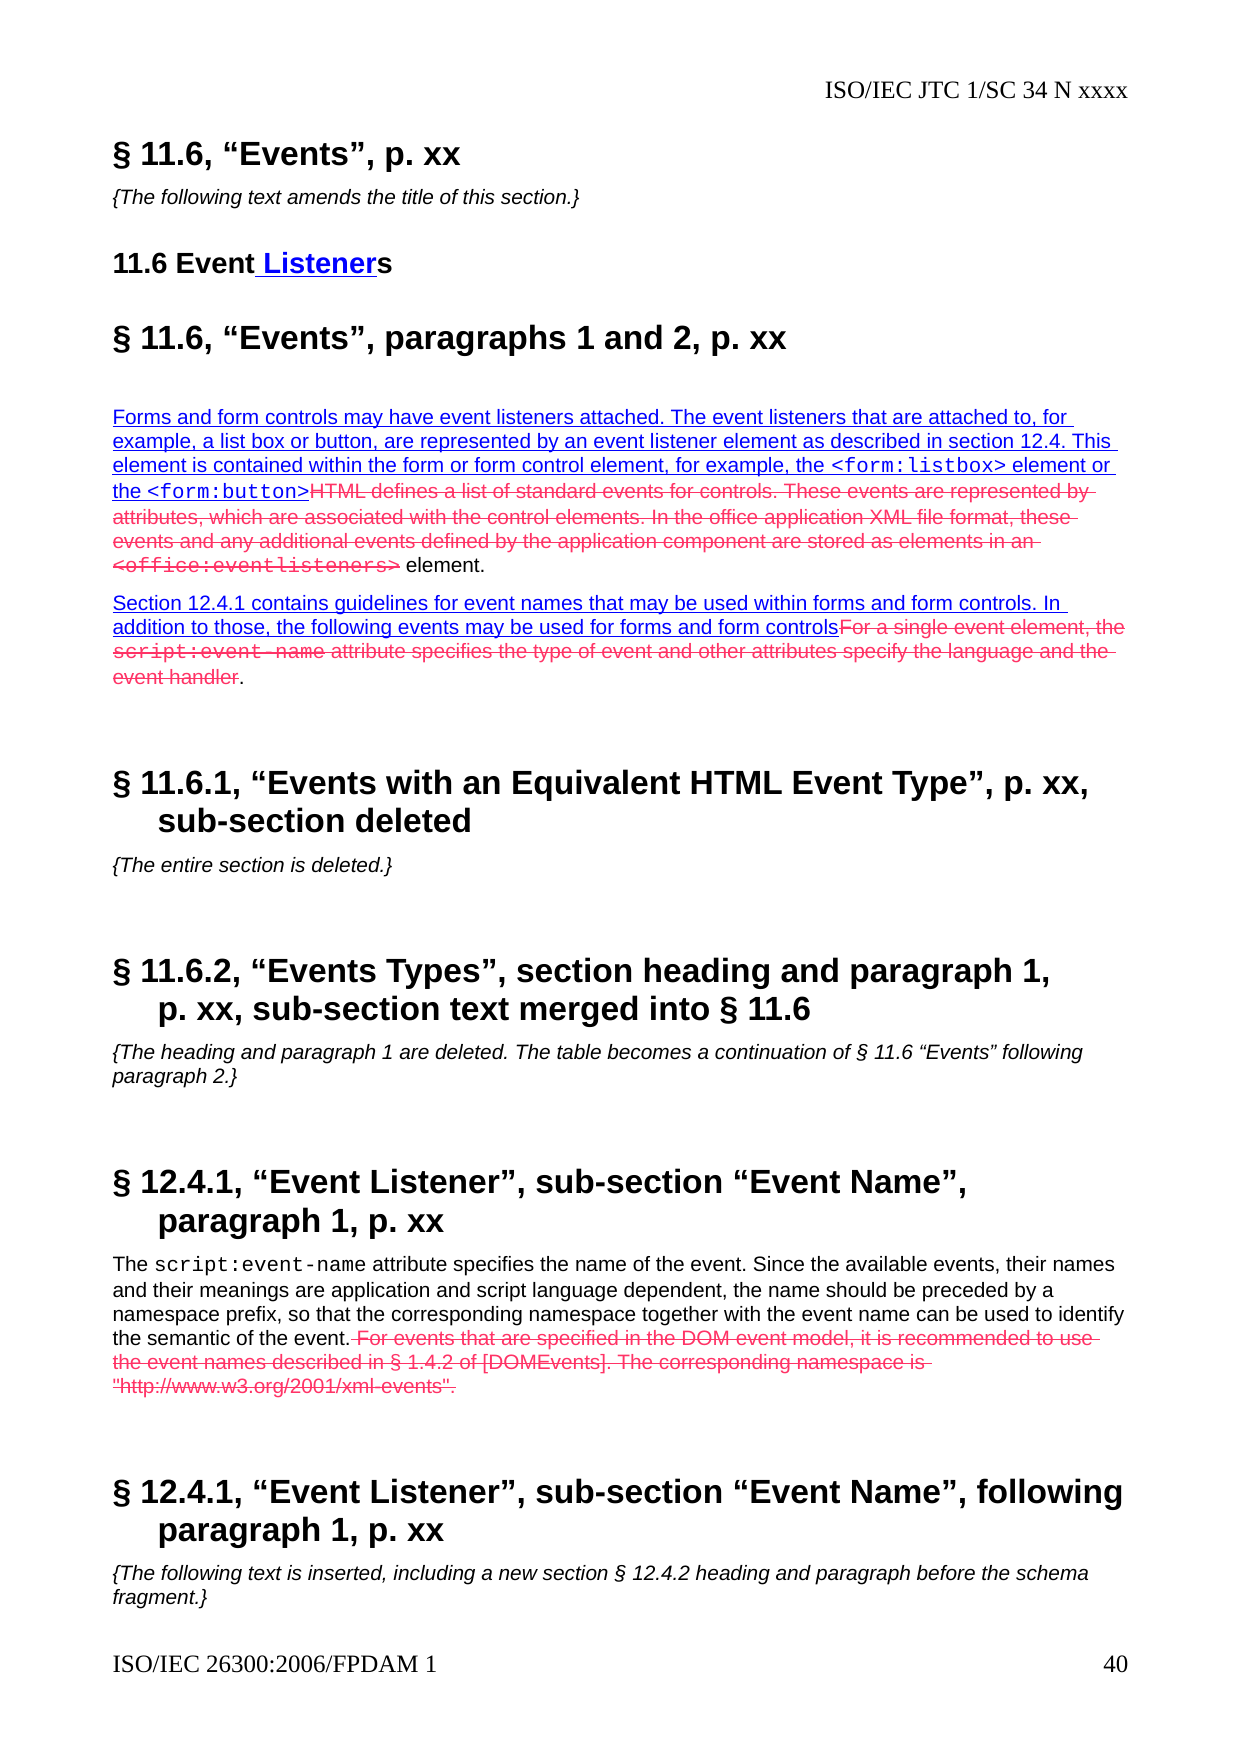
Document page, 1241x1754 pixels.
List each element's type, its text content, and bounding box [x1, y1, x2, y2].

text Forms and form controls may have event listeners attached. The event listeners that are attached to, for example, a list box or button, are represented by an event listener element as described in section 12.4. This element is contained within the form or form control element, for example, the <form:listbox> element or the <form:button>HTML defines a list of standard events for controls. These events are represented by attributes, which are associated with the control elements. In the office application XML file format, these events and any additional events defined by the application component are stored as elements in an <office:eventlisteners> element. [112, 405, 1128, 578]
subtitle § 11.6, “Events”, p. xx [112, 134, 1128, 173]
subtitle 11.6 Event Listeners [112, 247, 1128, 280]
text Section 12.4.1 contains guidelines for event names that may be used within forms and form controls. In addition to those, the following events may be used for forms and form controlsFor a single event element, the script:event-name attribute specifies the type of event and other attributes specify the language and the event handler. [112, 591, 1128, 689]
text {The following text amends the title of this section.} [112, 185, 1128, 209]
subtitle § 11.6.2, “Events Types”, section heading and paragraph 1, p. xx, sub-section text merged into § 11.6 [112, 950, 1128, 1028]
text The script:event-name attribute specifies the name of the event. Since the available events, their names and their meanings are application and script language dependent, the name should be preceded by a namespace prefix, so that the corresponding namespace together with the event name can be used to identify the semantic of the event. For events that are specified in the DOM event model, it is recommended to use the event names described in § 1.4.2 of [DOMEvents]. The corresponding namespace is "http://www.w3.org/2001/xml-events". [112, 1252, 1128, 1397]
text {The entire section is deleted.} [112, 852, 1128, 876]
text {The heading and paragraph 1 are deleted. The table becomes a continuation of § 11.6 “Events” following paragraph 2.} [112, 1040, 1128, 1088]
text {The following text is inserted, including a new section § 12.4.2 heading and paragraph before the schema fragment.} [112, 1561, 1128, 1609]
subtitle § 12.4.1, “Event Listener”, sub-section “Event Name”, paragraph 1, p. xx [112, 1162, 1128, 1239]
subtitle § 11.6, “Events”, paragraphs 1 and 2, p. xx [112, 318, 1128, 356]
subtitle § 12.4.1, “Event Listener”, sub-section “Event Name”, following paragraph 1, p. xx [112, 1471, 1128, 1549]
subtitle § 11.6.1, “Events with an Equivalent HTML Event Type”, p. xx, sub-section deleted [112, 763, 1128, 840]
